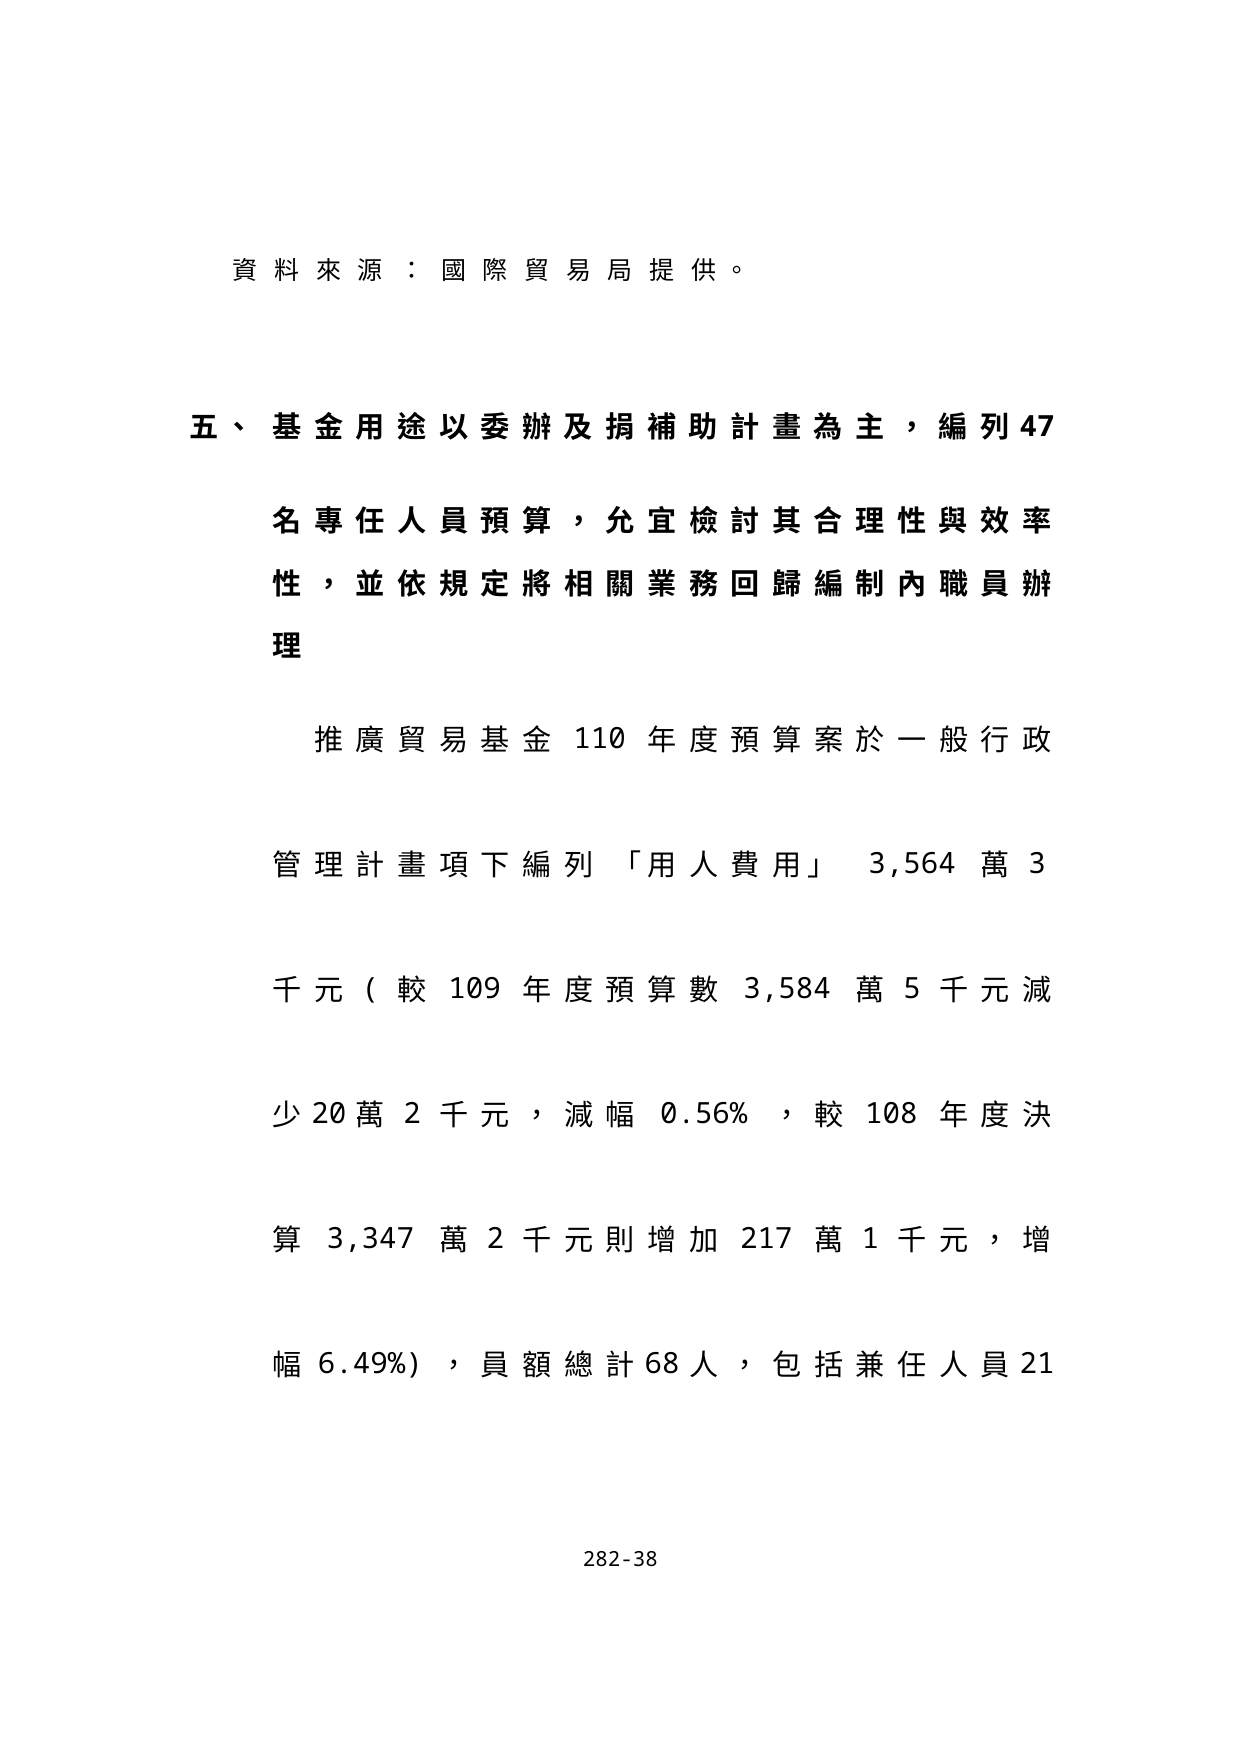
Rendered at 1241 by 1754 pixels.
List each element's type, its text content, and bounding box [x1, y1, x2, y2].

text 五、基金用途以委辦及捐補助計畫為主，編列47名專任人員預算，允宜檢討其合理性與效率性，並依規定將相關業務回歸編制內職員辦理 [183, 352, 1058, 665]
text 資料來源：國際貿易局提供。 [188, 227, 1087, 290]
text 推廣貿易基金110年度預算案於一般行政管理計畫項下編列「用人費用」3,564萬3千元(較109年度預算數3,584萬5千元減少20萬2千元，減幅0.56%，較108年度決算3,347萬2千元則增加217萬1千元，增幅6.49%)，員額總計68人，包括兼任人員21人(管理會委員)及專任人員47人(聘用人員29人、約僱人員16人及工友2人)。經查： [242, 665, 1058, 1415]
